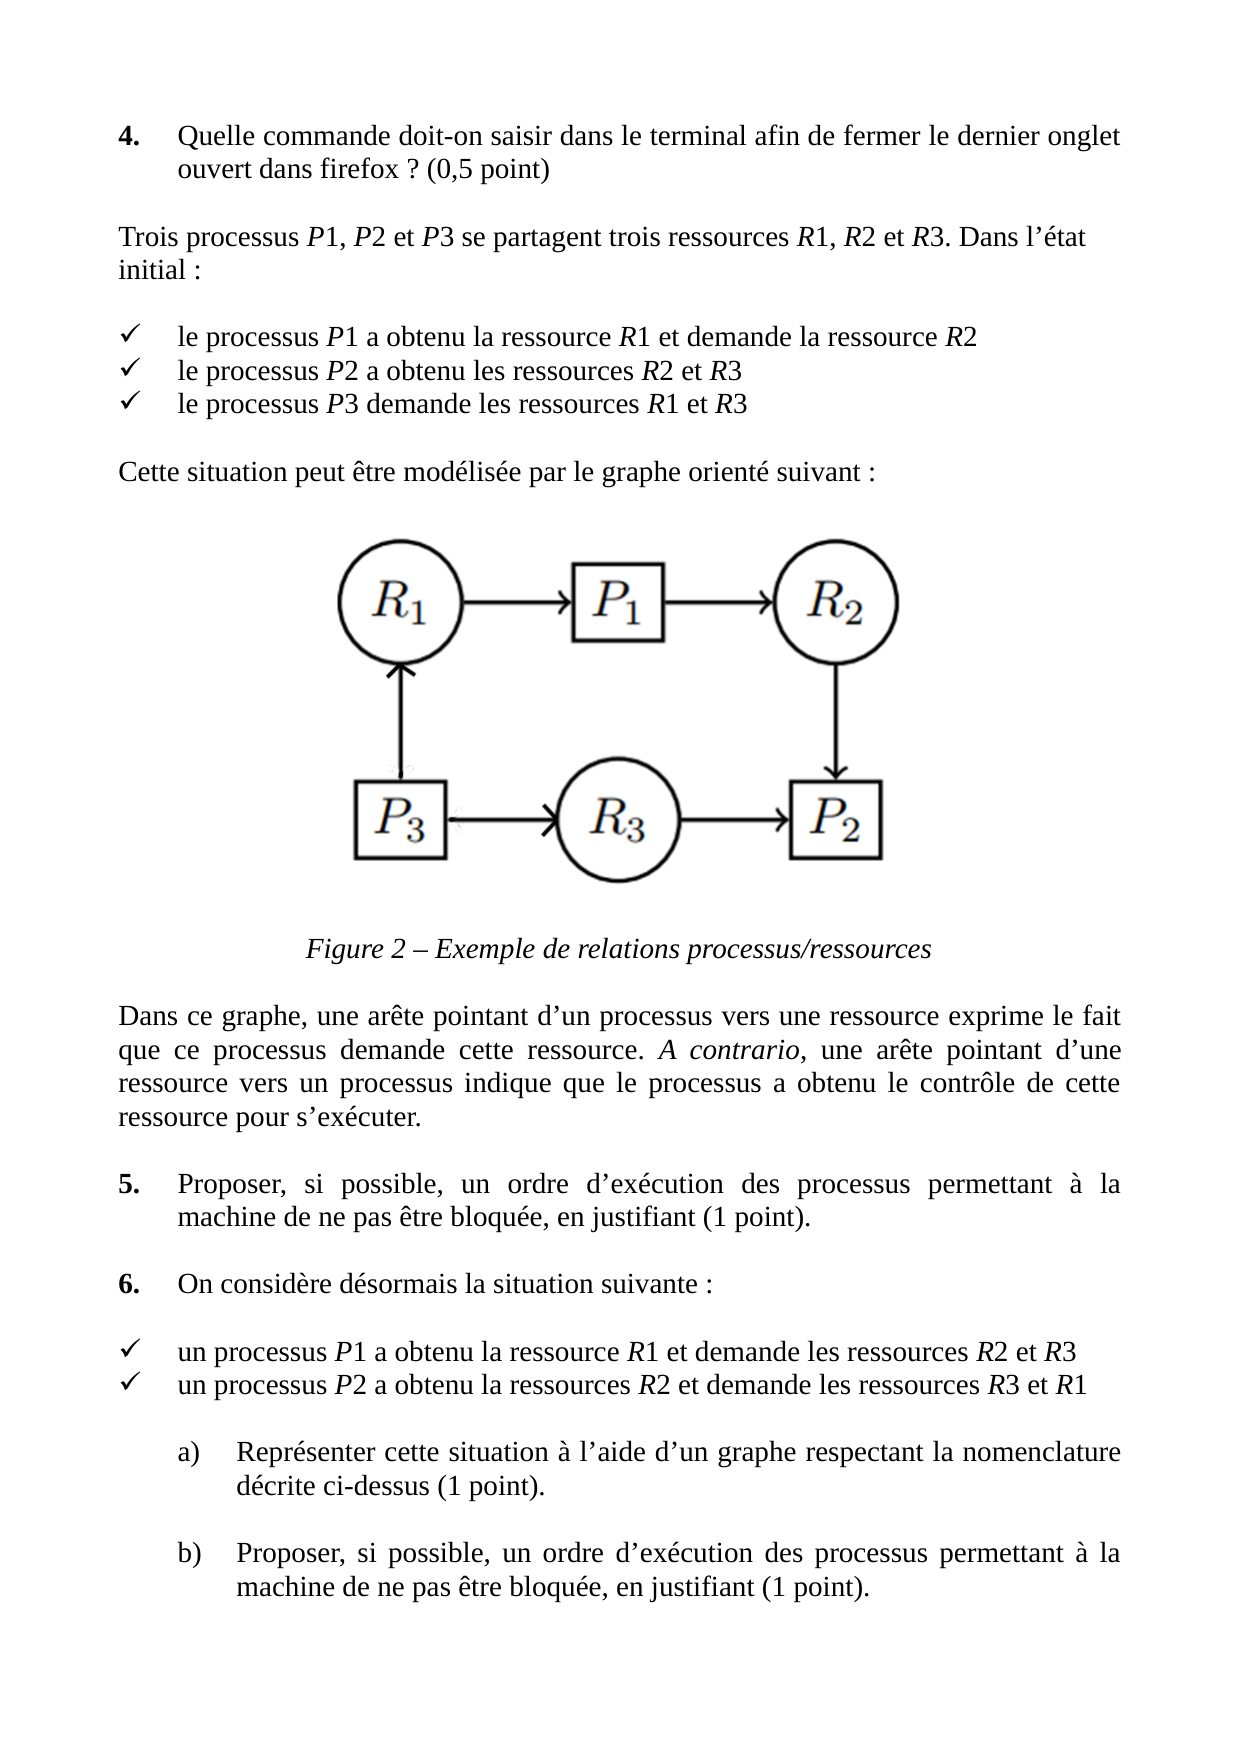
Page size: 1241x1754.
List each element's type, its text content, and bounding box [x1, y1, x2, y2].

text Trois processus P1, P2 et P3 se partagent trois ressources R1, R2 et R3. Dans l’état initial : [118, 219, 1122, 286]
text Dans ce graphe, une arête pointant d’un processus vers une ressource exprime le fait que ce processus demande cette ressource. A contrario, une arête pointant d’une ressource vers un processus indique que le processus a obtenu le contrôle de cette ressource pour s’exécuter. [118, 998, 1122, 1132]
list le processus P1 a obtenu la ressource R1 et demande la ressource R2 [118, 319, 1122, 353]
picture [325, 521, 916, 898]
list un processus P2 a obtenu la ressources R2 et demande les ressources R3 et R1 [118, 1367, 1122, 1401]
list Quelle commande doit-on saisir dans le terminal afin de fermer le dernier onglet ouvert dans firefox ? (0,5 point) [118, 118, 1122, 185]
list Proposer, si possible, un ordre d’exécution des processus permettant à la machine de ne pas être bloquée, en justifiant (1 point). [177, 1535, 1122, 1602]
list un processus P1 a obtenu la ressource R1 et demande les ressources R2 et R3 [118, 1334, 1122, 1367]
list Proposer, si possible, un ordre d’exécution des processus permettant à la machine de ne pas être bloquée, en justifiant (1 point). [118, 1166, 1122, 1233]
list Représenter cette situation à l’aide d’un graphe respectant la nomenclature décrite ci-dessus (1 point). [177, 1434, 1122, 1502]
text Cette situation peut être modélisée par le graphe orienté suivant : [118, 454, 1122, 487]
text Figure 2 – Exemple de relations processus/ressources [118, 931, 1122, 965]
list On considère désormais la situation suivante : [118, 1267, 1122, 1300]
list le processus P3 demande les ressources R1 et R3 [118, 387, 1122, 420]
list le processus P2 a obtenu les ressources R2 et R3 [118, 353, 1122, 387]
